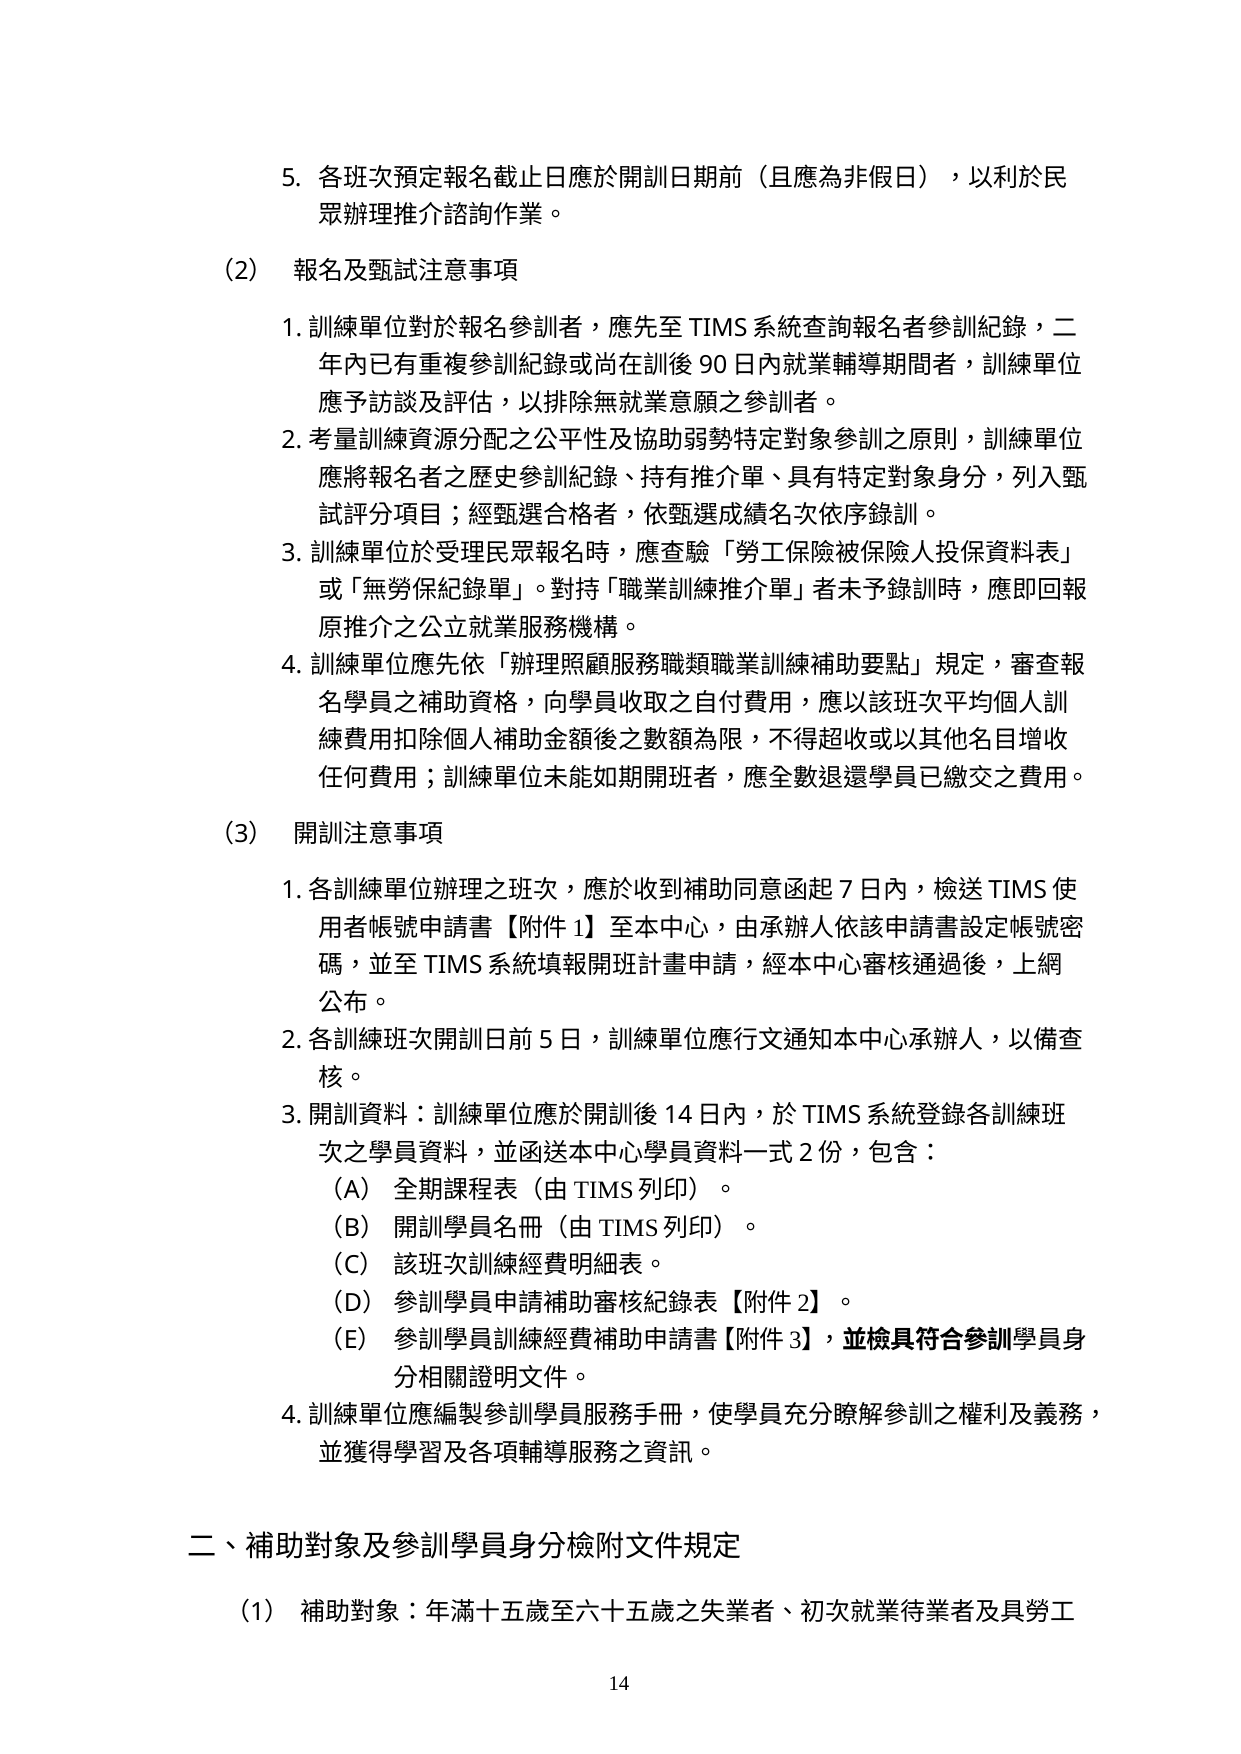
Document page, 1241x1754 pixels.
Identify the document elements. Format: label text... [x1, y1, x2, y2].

text 4. 訓練單位應先依「辦理照顧服務職類職業訓練補助要點」規定，審查報名學員之補助資格，向學員收取之自付費用，應以該班次平均個人訓練費用扣除個人補助金額後之數額為限，不得超收或以其他名目增收任何費用；訓練單位未能如期開班者，應全數退還學員已繳交之費用。 [281, 644, 1087, 794]
list 報名及甄試注意事項 [209, 250, 1087, 288]
list 各班次預定報名截止日應於開訓日期前（且應為非假日），以利於民眾辦理推介諮詢作業。 [281, 156, 1087, 231]
text 1. 各訓練單位辦理之班次，應於收到補助同意函起7日內，檢送TIMS使用者帳號申請書【附件1】至本中心，由承辦人依該申請書設定帳號密碼，並至TIMS系統填報開班計畫申請，經本中心審核通過後，上網公布。 [281, 869, 1087, 1019]
list 該班次訓練經費明細表。 [319, 1244, 1087, 1281]
list 全期課程表（由TIMS列印）。 [319, 1169, 1087, 1206]
text 1. 訓練單位對於報名參訓者，應先至TIMS系統查詢報名者參訓紀錄，二年內已有重複參訓紀錄或尚在訓後90日內就業輔導期間者，訓練單位應予訪談及評估，以排除無就業意願之參訓者。 [281, 306, 1087, 419]
list 參訓學員申請補助審核紀錄表【附件2】。 [319, 1281, 1087, 1319]
list 開訓學員名冊（由TIMS列印）。 [319, 1206, 1087, 1244]
text 2. 各訓練班次開訓日前5日，訓練單位應行文通知本中心承辦人，以備查核。 [281, 1019, 1087, 1094]
subtitle 二、補助對象及參訓學員身分檢附文件規定 [187, 1506, 1087, 1581]
list 開訓注意事項 [209, 813, 1087, 850]
text 2. 考量訓練資源分配之公平性及協助弱勢特定對象參訓之原則，訓練單位應將報名者之歷史參訓紀錄、持有推介單、具有特定對象身分，列入甄試評分項目；經甄選合格者，依甄選成績名次依序錄訓。 [281, 419, 1087, 531]
list 參訓學員訓練經費補助申請書【附件3】，並檢具符合參訓學員身分相關證明文件。 [319, 1319, 1087, 1394]
text 3. 訓練單位於受理民眾報名時，應查驗「勞工保險被保險人投保資料表」或「無勞保紀錄單」。對持「職業訓練推介單」者未予錄訓時，應即回報原推介之公立就業服務機構。 [281, 531, 1087, 644]
text 3. 開訓資料：訓練單位應於開訓後14日內，於TIMS系統登錄各訓練班次之學員資料，並函送本中心學員資料一式2份，包含： [281, 1094, 1087, 1169]
text 4. 訓練單位應編製參訓學員服務手冊，使學員充分瞭解參訓之權利及義務，並獲得學習及各項輔導服務之資訊。 [281, 1394, 1087, 1469]
list 補助對象：年滿十五歲至六十五歲之失業者、初次就業待業者及具勞工 [225, 1591, 1087, 1628]
